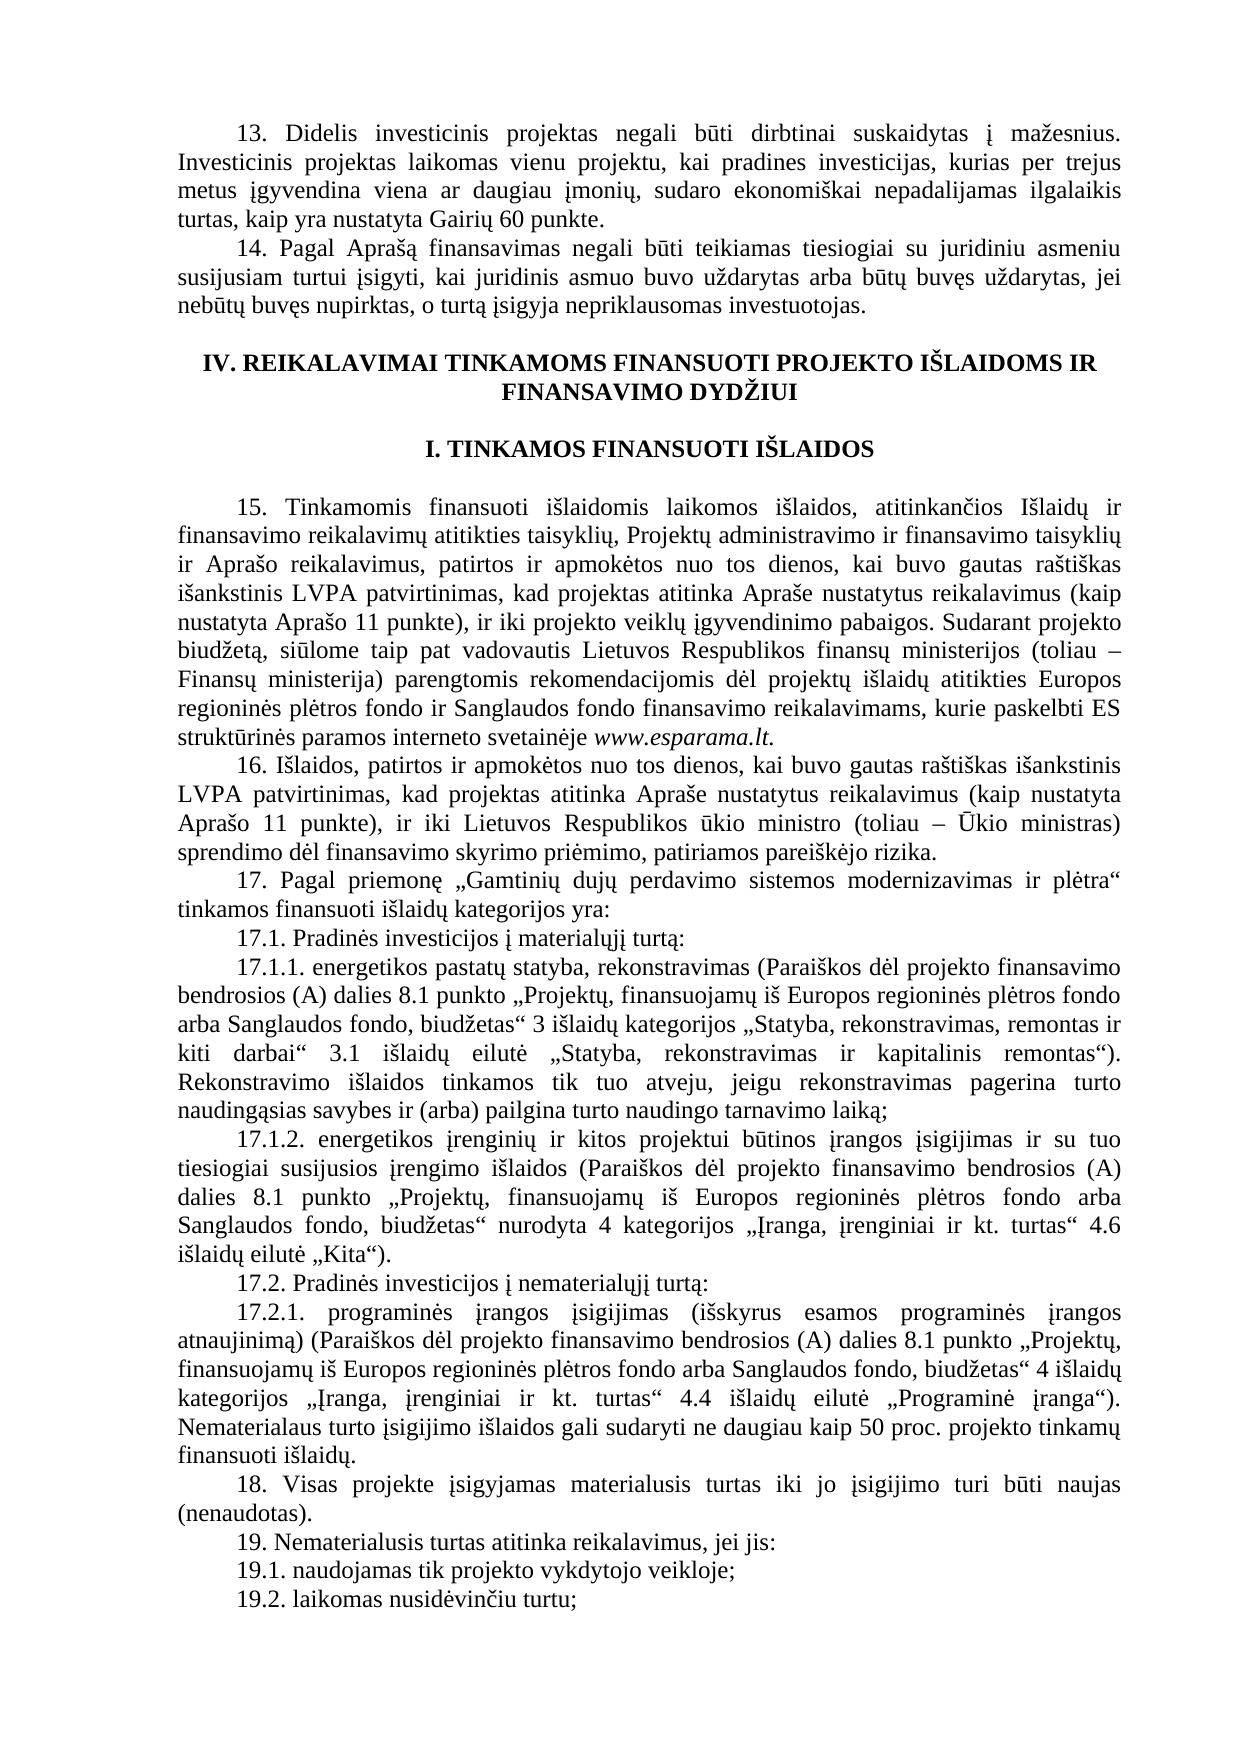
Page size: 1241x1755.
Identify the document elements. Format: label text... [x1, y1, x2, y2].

text I. TINKAMOS FINANSUOTI IŠLAIDOS [177, 434, 1122, 463]
text 19.2. laikomas nusidėvinčiu turtu; [177, 1584, 1122, 1613]
text 19.1. naudojamas tik projekto vykdytojo veikloje; [177, 1556, 1122, 1584]
text 15. Tinkamomis finansuoti išlaidomis laikomos išlaidos, atitinkančios Išlaidų ir finansavimo reikalavimų atitikties taisyklių, Projektų administravimo ir finansavimo taisyklių ir Aprašo reikalavimus, patirtos ir apmokėtos nuo tos dienos, kai buvo gautas raštiškas išankstinis LVPA patvirtinimas, kad projektas atitinka Apraše nustatytus reikalavimus (kaip nustatyta Aprašo 11 punkte), ir iki projekto veiklų įgyvendinimo pabaigos. Sudarant projekto biudžetą, siūlome taip pat vadovautis Lietuvos Respublikos finansų ministerijos (toliau – Finansų ministerija) parengtomis rekomendacijomis dėl projektų išlaidų atitikties Europos regioninės plėtros fondo ir Sanglaudos fondo finansavimo reikalavimams, kurie paskelbti ES struktūrinės paramos interneto svetainėje www.esparama.lt. [177, 492, 1122, 751]
text 17.2.1. programinės įrangos įsigijimas (išskyrus esamos programinės įrangos atnaujinimą) (Paraiškos dėl projekto finansavimo bendrosios (A) dalies 8.1 punkto „Projektų, finansuojamų iš Europos regioninės plėtros fondo arba Sanglaudos fondo, biudžetas“ 4 išlaidų kategorijos „Įranga, įrenginiai ir kt. turtas“ 4.4 išlaidų eilutė „Programinė įranga“). Nematerialaus turto įsigijimo išlaidos gali sudaryti ne daugiau kaip 50 proc. projekto tinkamų finansuoti išlaidų. [177, 1297, 1122, 1469]
text 19. Nematerialusis turtas atitinka reikalavimus, jei jis: [177, 1527, 1122, 1556]
text 17.1. Pradinės investicijos į materialųjį turtą: [177, 923, 1122, 952]
text 18. Visas projekte įsigyjamas materialusis turtas iki jo įsigijimo turi būti naujas (nenaudotas). [177, 1469, 1122, 1527]
text 14. Pagal Aprašą finansavimas negali būti teikiamas tiesiogiai su juridiniu asmeniu susijusiam turtui įsigyti, kai juridinis asmuo buvo uždarytas arba būtų buvęs uždarytas, jei nebūtų buvęs nupirktas, o turtą įsigyja nepriklausomas investuotojas. [177, 233, 1122, 319]
text 17. Pagal priemonę „Gamtinių dujų perdavimo sistemos modernizavimas ir plėtra“ tinkamos finansuoti išlaidų kategorijos yra: [177, 866, 1122, 923]
text 13. Didelis investicinis projektas negali būti dirbtinai suskaidytas į mažesnius. Investicinis projektas laikomas vienu projektu, kai pradines investicijas, kurias per trejus metus įgyvendina viena ar daugiau įmonių, sudaro ekonomiškai nepadalijamas ilgalaikis turtas, kaip yra nustatyta Gairių 60 punkte. [177, 118, 1122, 233]
text 17.2. Pradinės investicijos į nematerialųjį turtą: [177, 1268, 1122, 1297]
text 16. Išlaidos, patirtos ir apmokėtos nuo tos dienos, kai buvo gautas raštiškas išankstinis LVPA patvirtinimas, kad projektas atitinka Apraše nustatytus reikalavimus (kaip nustatyta Aprašo 11 punkte), ir iki Lietuvos Respublikos ūkio ministro (toliau – Ūkio ministras) sprendimo dėl finansavimo skyrimo priėmimo, patiriamos pareiškėjo rizika. [177, 751, 1122, 866]
text IV. REIKALAVIMAI TINKAMOMS FINANSUOTI PROJEKTO IŠLAIDOMS IR FINANSAVIMO DYDŽIUI [177, 348, 1122, 406]
text 17.1.2. energetikos įrenginių ir kitos projektui būtinos įrangos įsigijimas ir su tuo tiesiogiai susijusios įrengimo išlaidos (Paraiškos dėl projekto finansavimo bendrosios (A) dalies 8.1 punkto „Projektų, finansuojamų iš Europos regioninės plėtros fondo arba Sanglaudos fondo, biudžetas“ nurodyta 4 kategorijos „Įranga, įrenginiai ir kt. turtas“ 4.6 išlaidų eilutė „Kita“). [177, 1124, 1122, 1268]
text 17.1.1. energetikos pastatų statyba, rekonstravimas (Paraiškos dėl projekto finansavimo bendrosios (A) dalies 8.1 punkto „Projektų, finansuojamų iš Europos regioninės plėtros fondo arba Sanglaudos fondo, biudžetas“ 3 išlaidų kategorijos „Statyba, rekonstravimas, remontas ir kiti darbai“ 3.1 išlaidų eilutė „Statyba, rekonstravimas ir kapitalinis remontas“). Rekonstravimo išlaidos tinkamos tik tuo atveju, jeigu rekonstravimas pagerina turto naudingąsias savybes ir (arba) pailgina turto naudingo tarnavimo laiką; [177, 952, 1122, 1124]
